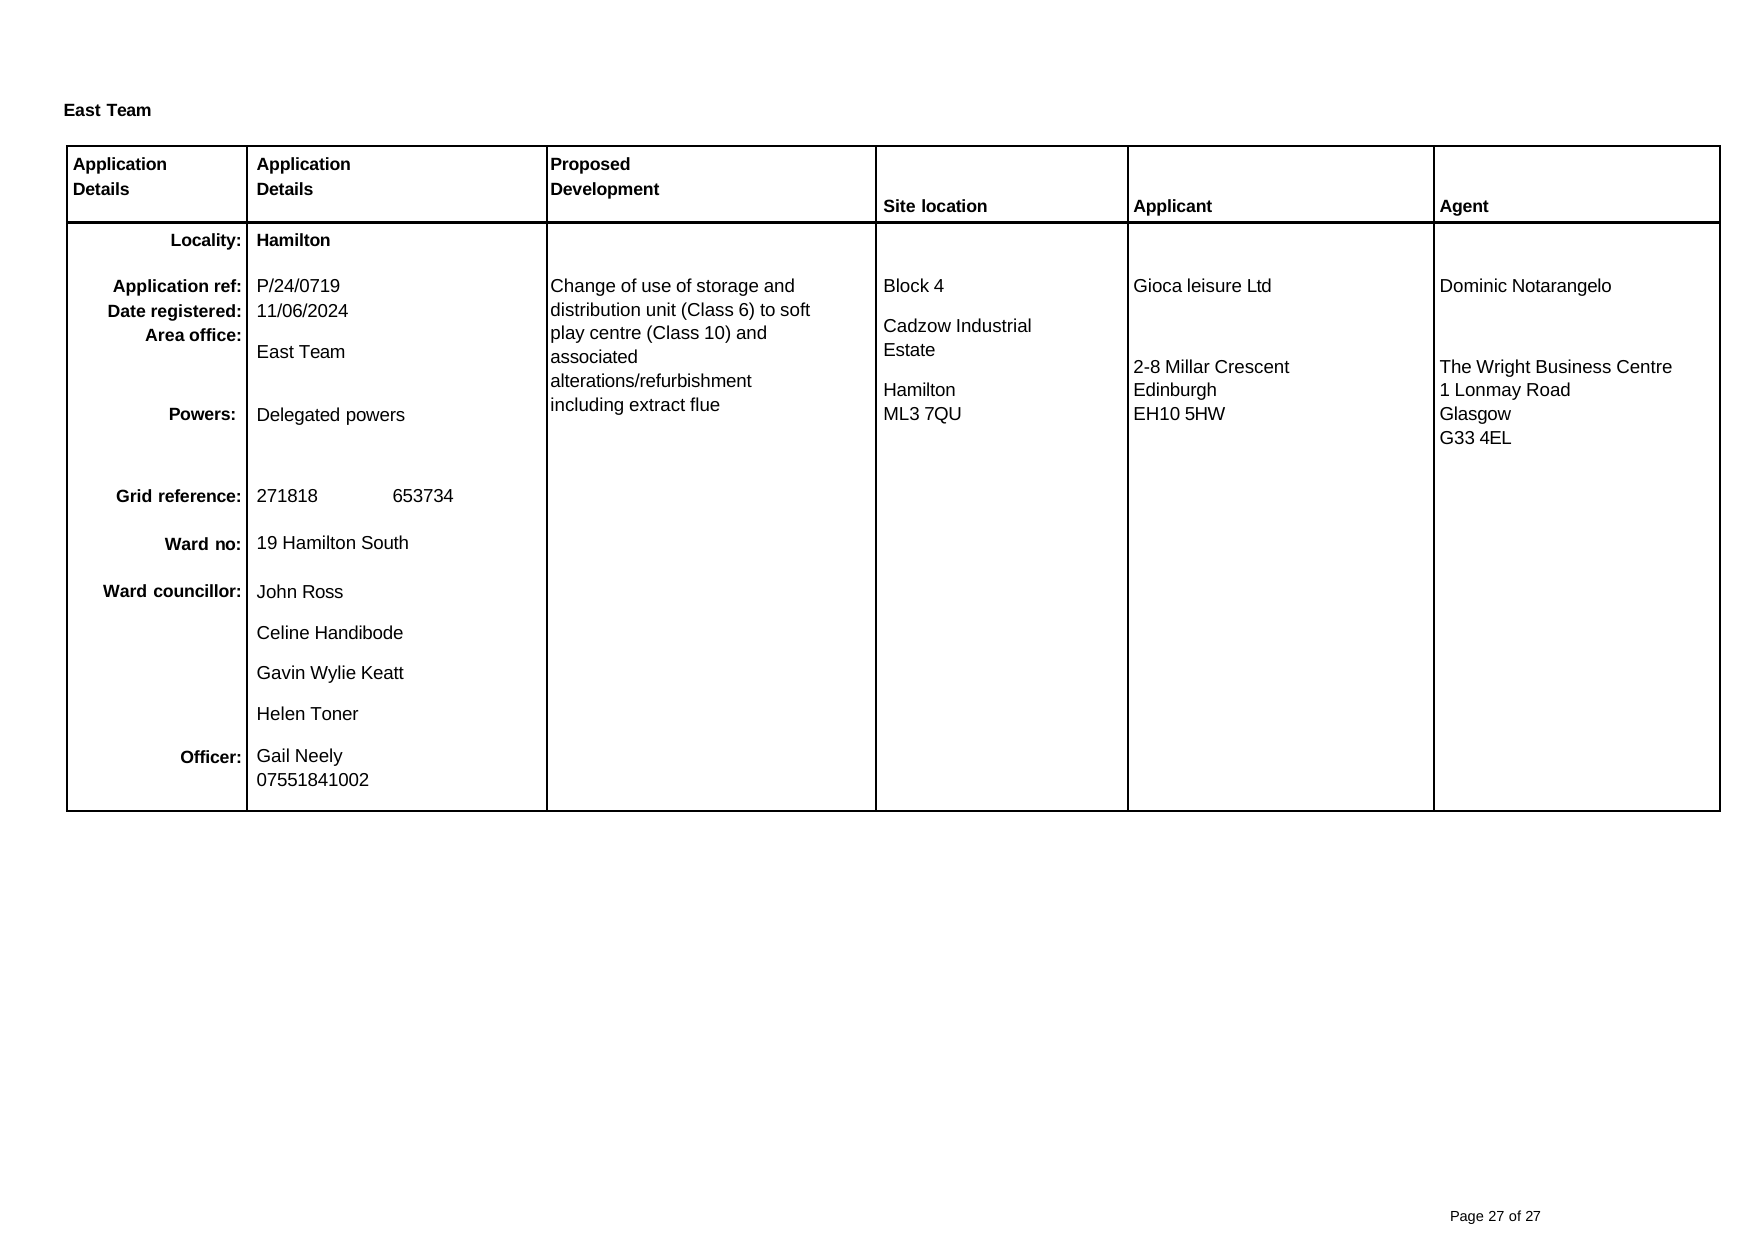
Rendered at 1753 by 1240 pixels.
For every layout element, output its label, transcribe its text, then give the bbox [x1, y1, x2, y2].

table_cell [1435, 700, 1719, 741]
table_cell [877, 224, 1127, 267]
table_cell [1435, 660, 1719, 700]
table_cell Officer: [68, 741, 246, 810]
table_cell P/24/0719 11/06/2024 East Team Delegated powers [248, 267, 546, 468]
table_cell [877, 741, 1127, 810]
table_cell [548, 620, 875, 660]
table_cell [68, 620, 246, 660]
table_cell [1435, 523, 1719, 571]
table_cell Hamilton [248, 224, 546, 267]
table_cell [877, 660, 1127, 700]
table_cell 271818 653734 [248, 468, 546, 523]
table_cell Celine Handibode [248, 620, 546, 660]
table_cell [877, 571, 1127, 619]
table_cell [548, 700, 875, 741]
table_cell [1435, 571, 1719, 619]
table_cell [1129, 571, 1433, 619]
table_header Proposed Development [548, 147, 875, 221]
table_cell [1129, 620, 1433, 660]
table_header Applicant [1129, 147, 1433, 221]
table_cell [1129, 741, 1433, 810]
table_cell 19 Hamilton South [248, 523, 546, 571]
table_cell Block 4 Cadzow Industrial Estate Hamilton ML3 7QU [877, 267, 1127, 468]
table_header Application Details [248, 147, 546, 221]
table_cell Application ref: Date registered: Area office: Powers: [68, 267, 246, 468]
table_cell [877, 620, 1127, 660]
table_header Application Details [68, 147, 246, 221]
table_cell [877, 468, 1127, 523]
table_cell Ward councillor: [68, 571, 246, 619]
table_cell [877, 523, 1127, 571]
table_cell [877, 700, 1127, 741]
table_cell [548, 660, 875, 700]
table_cell John Ross [248, 571, 546, 619]
table_cell [68, 660, 246, 700]
table_cell [1435, 741, 1719, 810]
table_cell Grid reference: [68, 468, 246, 523]
table_cell [1129, 700, 1433, 741]
table_cell [1435, 224, 1719, 267]
table_cell [548, 468, 875, 523]
table_header Site location [877, 147, 1127, 221]
table_cell [548, 741, 875, 810]
table_cell Dominic Notarangelo The Wright Business Centre 1 Lonmay Road Glasgow G33 4EL [1435, 267, 1719, 468]
table_cell Gail Neely 07551841002 [248, 741, 546, 810]
table_cell Locality: [68, 224, 246, 267]
table_cell [1129, 660, 1433, 700]
table_cell [1129, 224, 1433, 267]
table_cell [1129, 523, 1433, 571]
table_cell Gavin Wylie Keatt [248, 660, 546, 700]
table_cell Gioca leisure Ltd 2-8 Millar Crescent Edinburgh EH10 5HW [1129, 267, 1433, 468]
table_cell [548, 523, 875, 571]
table_cell [1129, 468, 1433, 523]
table_cell Change of use of storage and distribution unit (Class 6) to soft play centre (Class 10) and associated alterations/refurbishment including extract flue [548, 267, 875, 468]
table_cell [68, 700, 246, 741]
table_cell [1435, 620, 1719, 660]
table_cell [1435, 468, 1719, 523]
table_cell [548, 224, 875, 267]
table_header Agent [1435, 147, 1719, 221]
table_cell [548, 571, 875, 619]
table_cell Ward no: [68, 523, 246, 571]
table_cell Helen Toner [248, 700, 546, 741]
